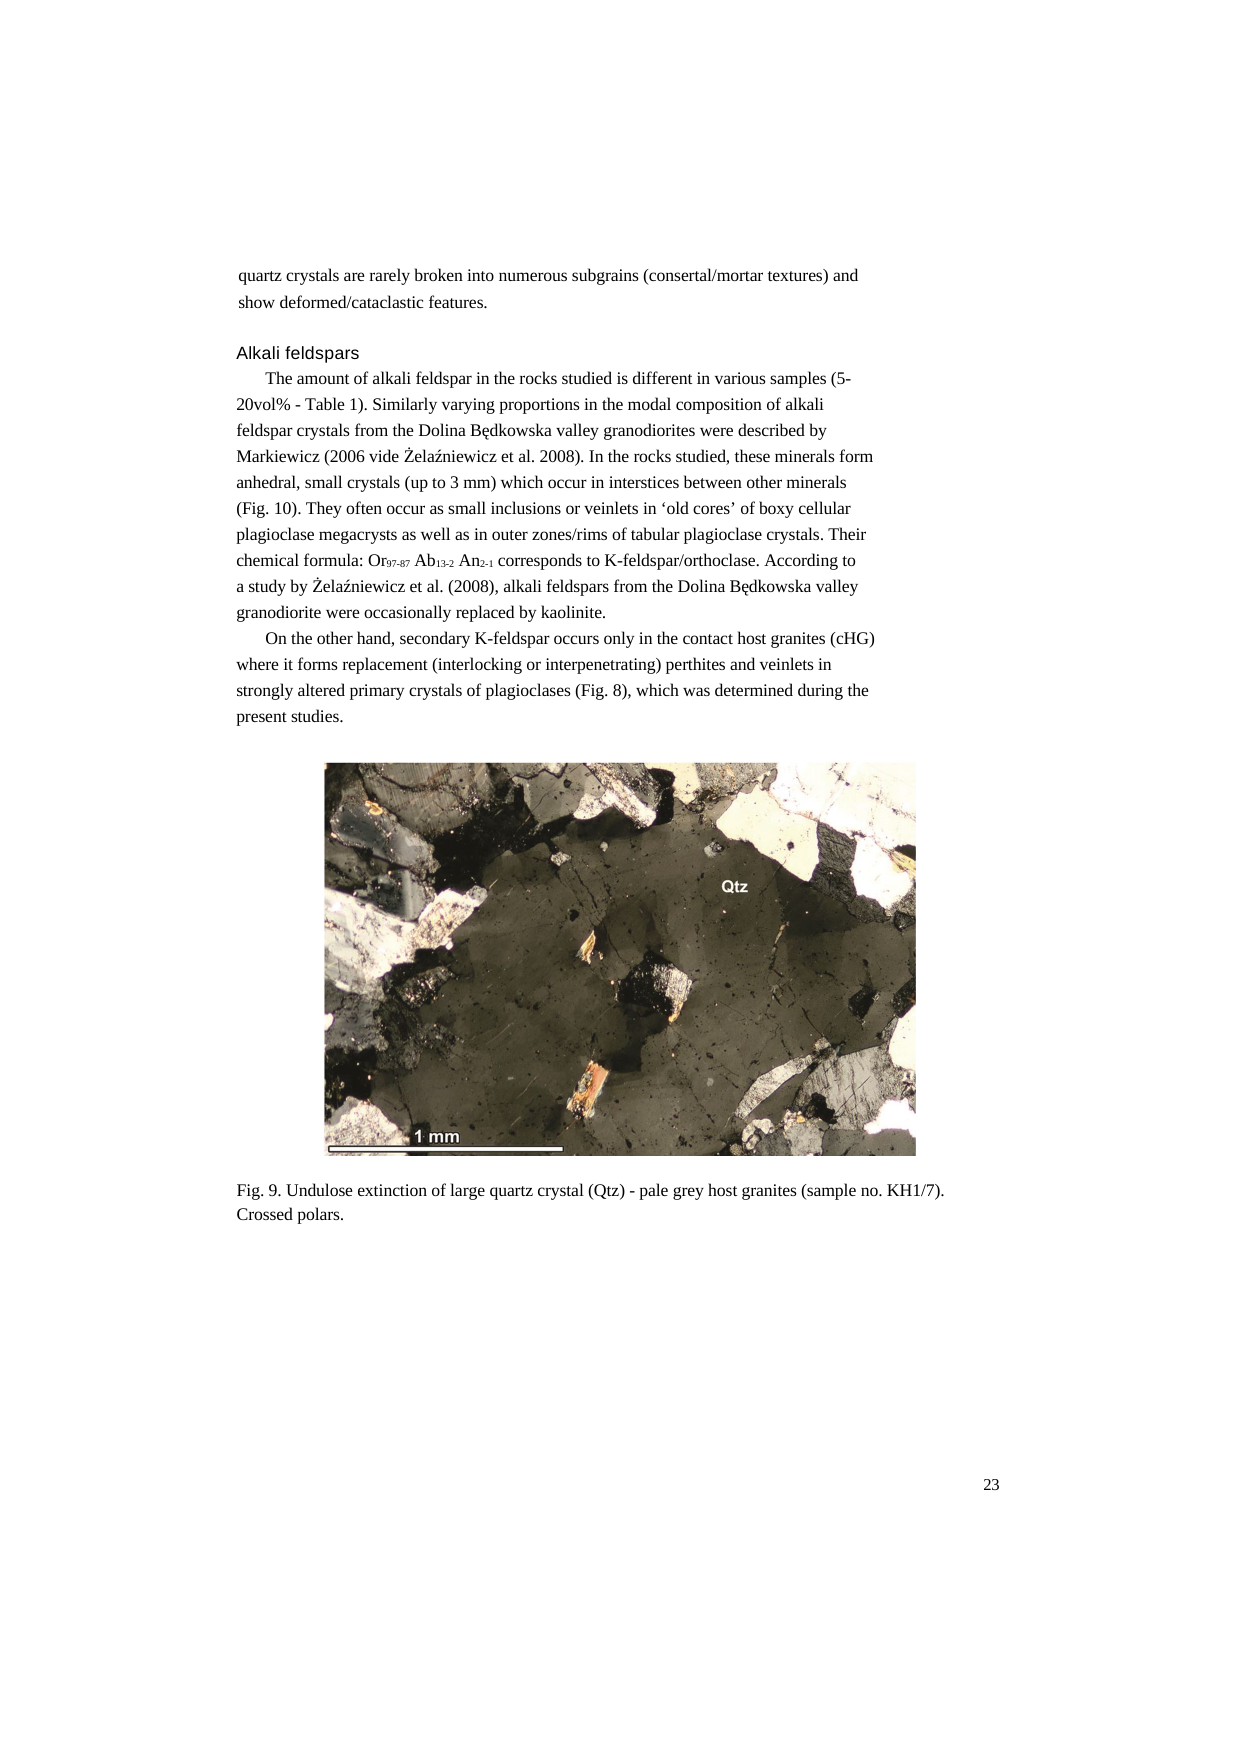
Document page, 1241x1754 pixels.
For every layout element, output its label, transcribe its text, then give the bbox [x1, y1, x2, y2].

text 23 [983, 1477, 1000, 1493]
text The amount of alkali feldspar in the rocks studied is different in various samples (5- 20vol% - Table 1). Similarly varying proportions in the modal composition of alkali feldspar crystals from the Dolina Będkowska valley granodiorites were described by Markiewicz (2006 vide Żelaźniewicz et al. 2008). In the rocks studied, these minerals form anhedral, small crystals (up to 3 mm) which occur in interstices between other minerals (Fig. 10). They often occur as small inclusions or veinlets in ‘old cores’ of boxy cellular plagioclase megacrysts as well as in outer zones/rims of tabular plagioclase crystals. Their chemical formula: Or97-87 Ab13-2 An2-1 corresponds to K-feldspar/orthoclase. According to a study by Żelaźniewicz et al. (2008), alkali feldspars from the Dolina Będkowska valley granodiorite were occasionally replaced by kaolinite. [236, 363, 1003, 624]
subtitle Alkali feldspars [236, 346, 1005, 363]
picture [323, 761, 916, 1156]
text On the other hand, secondary K-feldspar occurs only in the contact host granites (cHG) where it forms replacement (interlocking or interpenetrating) perthites and veinlets in strongly altered primary crystals of plagioclases (Fig. 8), which was determined during the present studies. [236, 624, 1003, 728]
text quartz crystals are rarely broken into numerous subgrains (consertal/mortar textures) and show deformed/cataclastic features. [238, 261, 1003, 313]
text Fig. 9. Undulose extinction of large quartz crystal (Qtz) - pale grey host granites (sample no. KH1/7). Crossed polars. [236, 1178, 1002, 1225]
